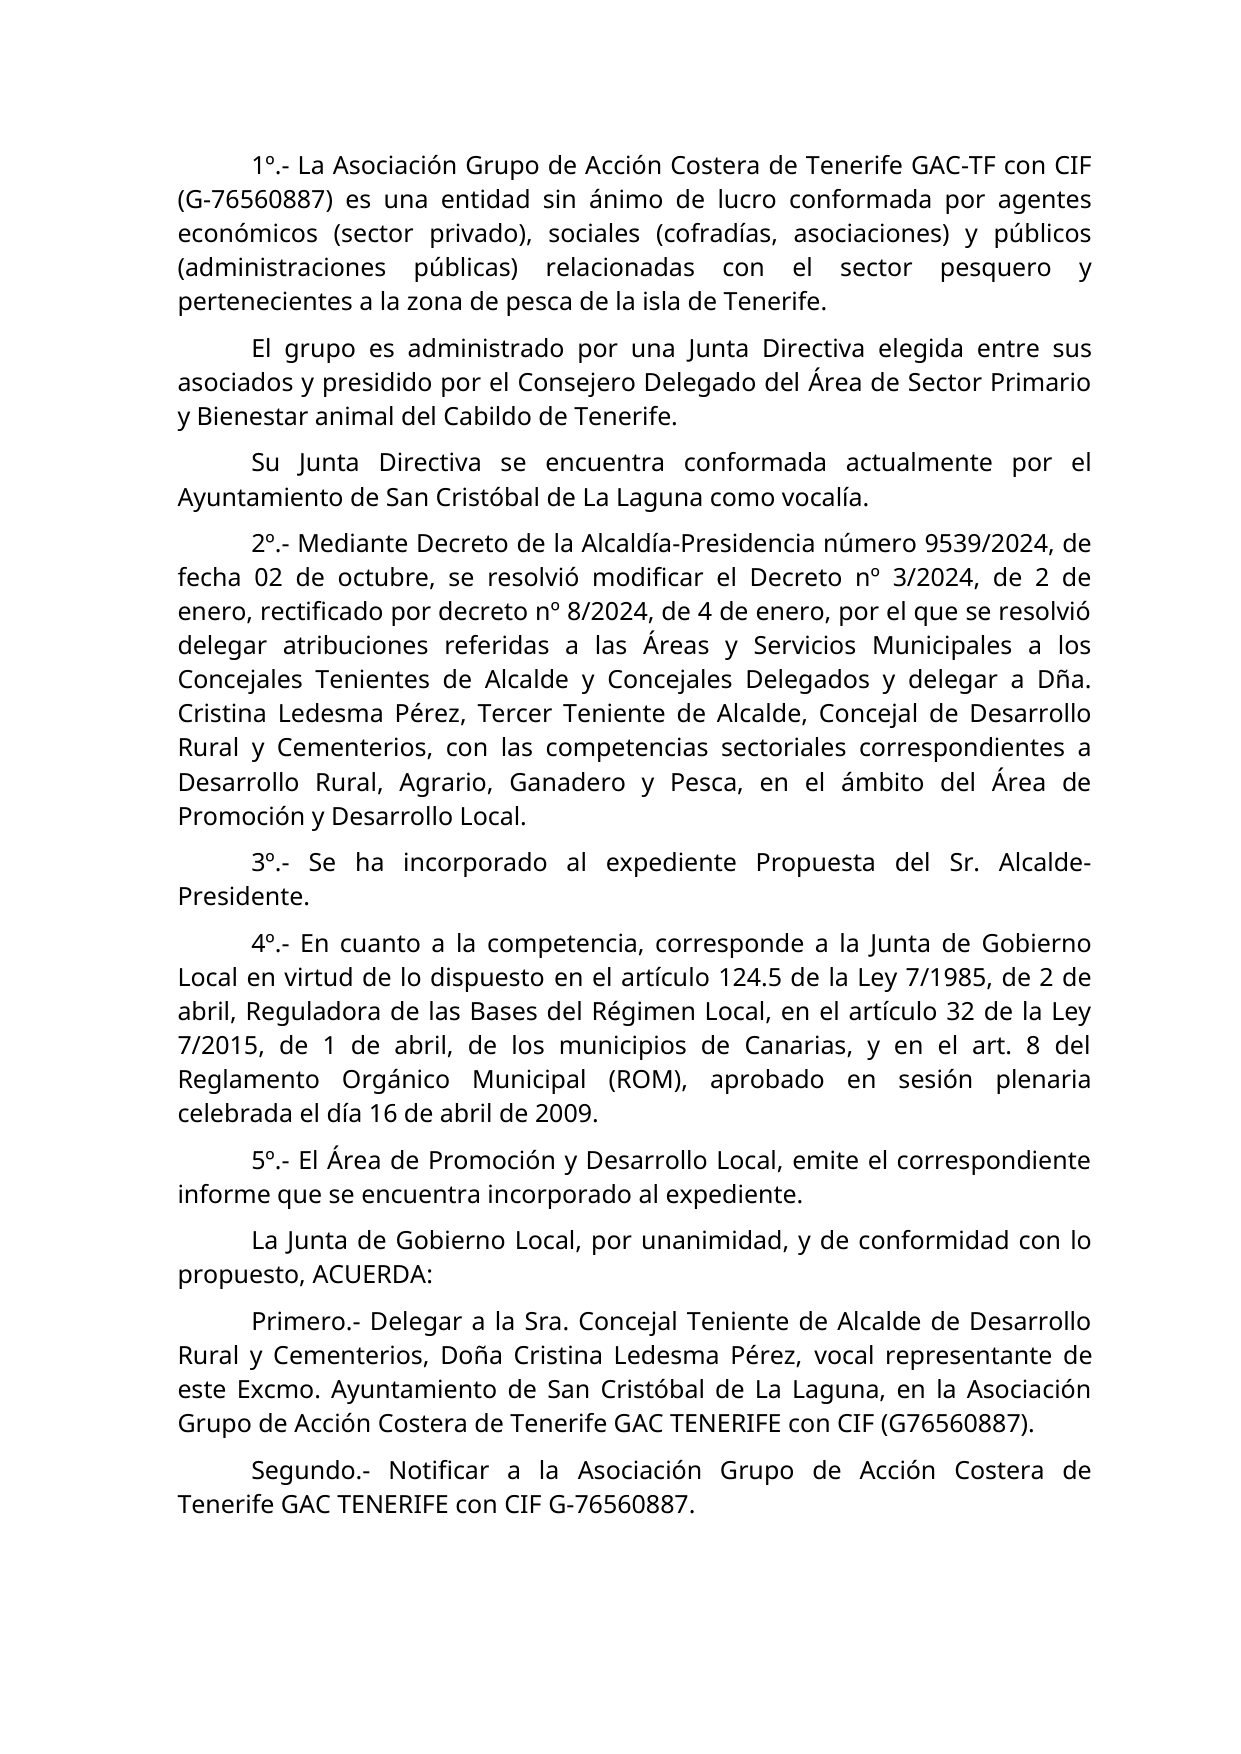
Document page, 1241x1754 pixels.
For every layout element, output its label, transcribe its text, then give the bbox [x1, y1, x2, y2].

text El grupo es administrado por una Junta Directiva elegida entre sus asociados y presidido por el Consejero Delegado del Área de Sector Primario y Bienestar animal del Cabildo de Tenerife. [177, 330, 1093, 433]
text 1º.- La Asociación Grupo de Acción Costera de Tenerife GAC-TF con CIF (G-76560887) es una entidad sin ánimo de lucro conformada por agentes económicos (sector privado), sociales (cofradías, asociaciones) y públicos (administraciones públicas) relacionadas con el sector pesquero y pertenecientes a la zona de pesca de la isla de Tenerife. [177, 148, 1093, 318]
text 2º.- Mediante Decreto de la Alcaldía-Presidencia número 9539/2024, de fecha 02 de octubre, se resolvió modificar el Decreto nº 3/2024, de 2 de enero, rectificado por decreto nº 8/2024, de 4 de enero, por el que se resolvió delegar atribuciones referidas a las Áreas y Servicios Municipales a los Concejales Tenientes de Alcalde y Concejales Delegados y delegar a Dña. Cristina Ledesma Pérez, Tercer Teniente de Alcalde, Concejal de Desarrollo Rural y Cementerios, con las competencias sectoriales correspondientes a Desarrollo Rural, Agrario, Ganadero y Pesca, en el ámbito del Área de Promoción y Desarrollo Local. [177, 526, 1093, 832]
text La Junta de Gobierno Local, por unanimidad, y de conformidad con lo propuesto, ACUERDA: [177, 1223, 1093, 1291]
text 4º.- En cuanto a la competencia, corresponde a la Junta de Gobierno Local en virtud de lo dispuesto en el artículo 124.5 de la Ley 7/1985, de 2 de abril, Reguladora de las Bases del Régimen Local, en el artículo 32 de la Ley 7/2015, de 1 de abril, de los municipios de Canarias, y en el art. 8 del Reglamento Orgánico Municipal (ROM), aprobado en sesión plenaria celebrada el día 16 de abril de 2009. [177, 925, 1093, 1130]
text 3º.- Se ha incorporado al expediente Propuesta del Sr. Alcalde-Presidente. [177, 845, 1093, 913]
text 5º.- El Área de Promoción y Desarrollo Local, emite el correspondiente informe que se encuentra incorporado al expediente. [177, 1142, 1093, 1210]
text Segundo.- Notificar a la Asociación Grupo de Acción Costera de Tenerife GAC TENERIFE con CIF G-76560887. [177, 1452, 1093, 1520]
text Su Junta Directiva se encuentra conformada actualmente por el Ayuntamiento de San Cristóbal de La Laguna como vocalía. [177, 445, 1093, 513]
text Primero.- Delegar a la Sra. Concejal Teniente de Alcalde de Desarrollo Rural y Cementerios, Doña Cristina Ledesma Pérez, vocal representante de este Excmo. Ayuntamiento de San Cristóbal de La Laguna, en la Asociación Grupo de Acción Costera de Tenerife GAC TENERIFE con CIF (G76560887). [177, 1303, 1093, 1440]
